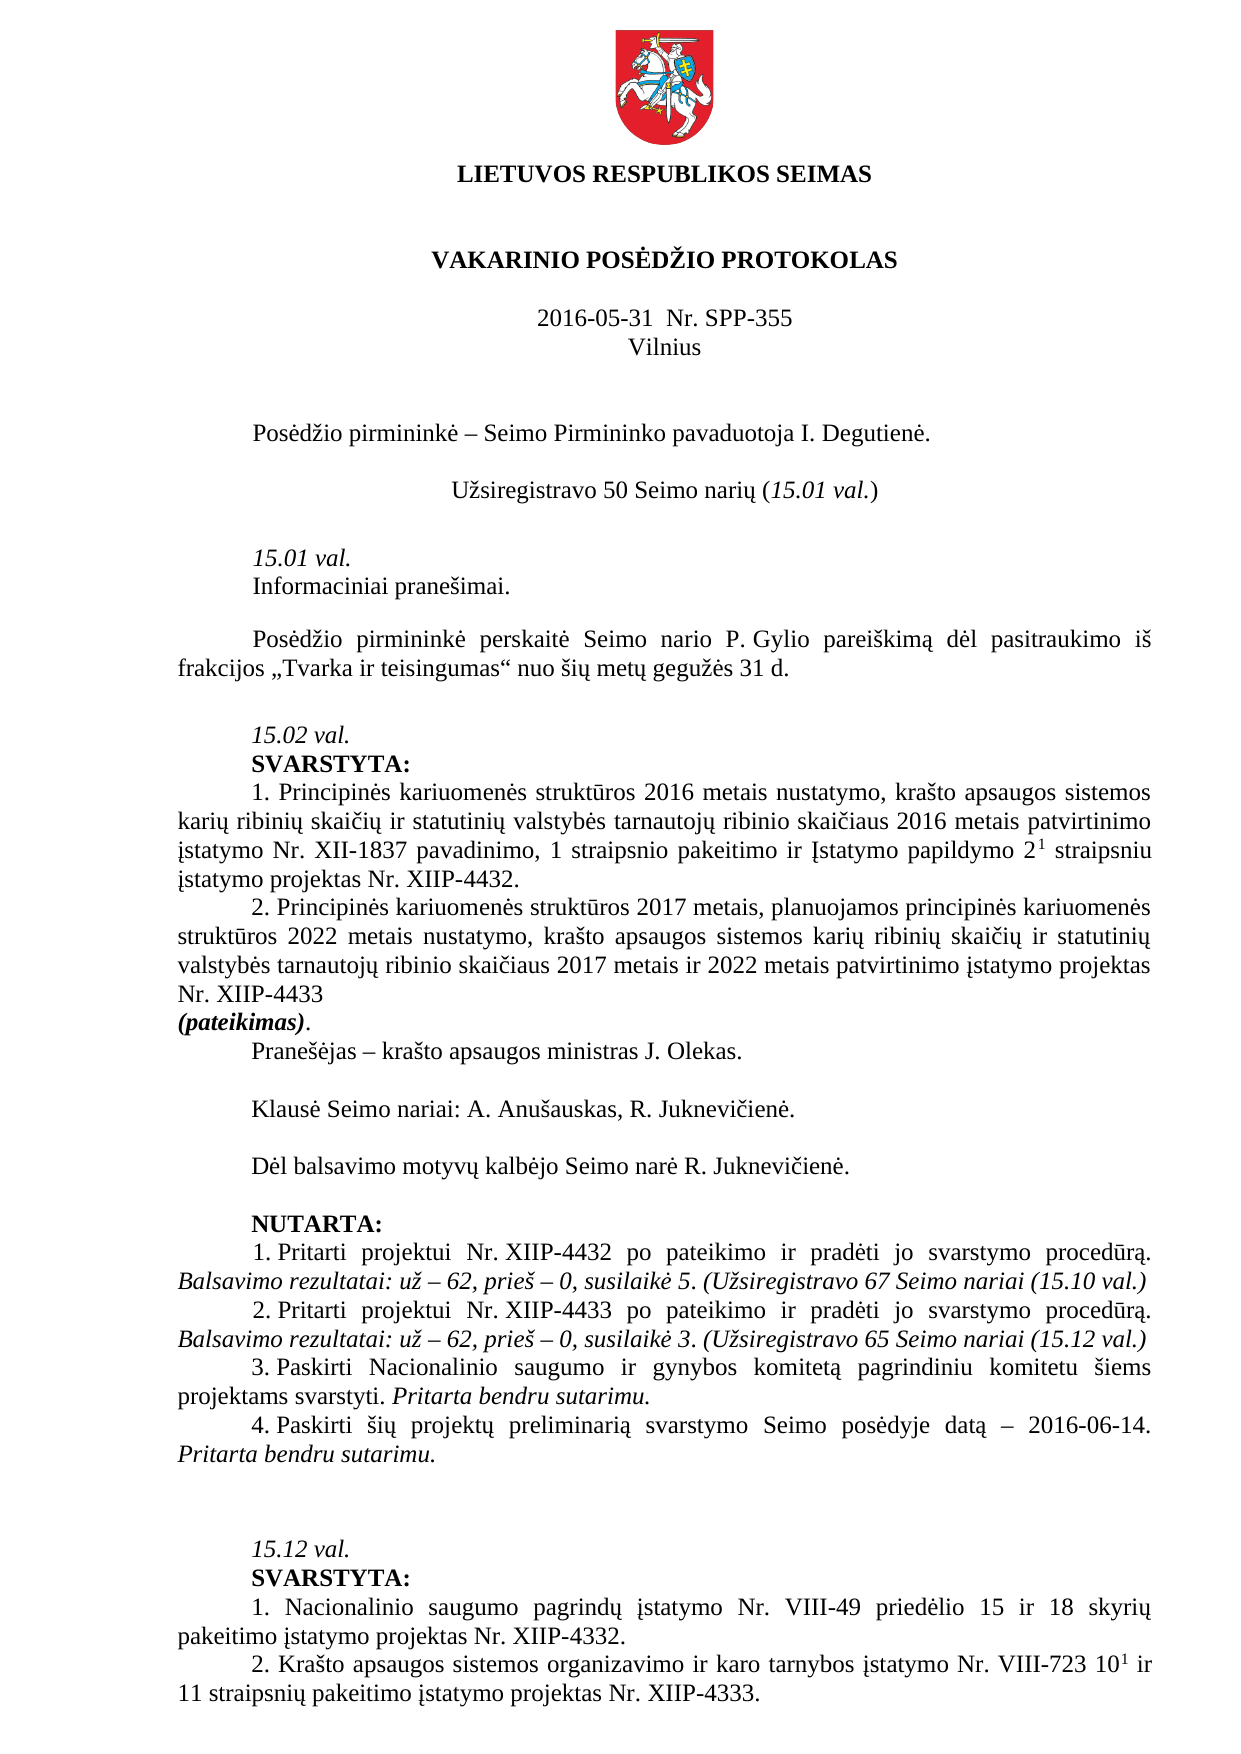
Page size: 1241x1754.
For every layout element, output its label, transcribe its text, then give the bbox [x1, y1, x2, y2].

text 1. Principinės kariuomenės struktūros 2016 metais nustatymo, krašto apsaugos sistemos karių ribinių skaičių ir statutinių valstybės tarnautojų ribinio skaičiaus 2016 metais patvirtinimo įstatymo Nr. XII-1837 pavadinimo, 1 straipsnio pakeitimo ir Įstatymo papildymo 21 straipsniu įstatymo projektas Nr. XIIP-4432. [177, 777, 1152, 892]
text Informaciniai pranešimai. [177, 571, 1152, 600]
text 15.02 val. [177, 720, 1152, 749]
text SVARSTYTA: [177, 1563, 1152, 1592]
text 2. Principinės kariuomenės struktūros 2017 metais, planuojamos principinės kariuomenės struktūros 2022 metais nustatymo, krašto apsaugos sistemos karių ribinių skaičių ir statutinių valstybės tarnautojų ribinio skaičiaus 2017 metais ir 2022 metais patvirtinimo įstatymo projektas Nr. XIIP-4433 [177, 892, 1152, 1007]
text 4. Paskirti šių projektų preliminarią svarstymo Seimo posėdyje datą – 2016-06-14. Pritarta bendru sutarimu. [177, 1410, 1152, 1467]
text Dėl balsavimo motyvų kalbėjo Seimo narė R. Juknevičienė. [177, 1151, 1152, 1180]
text 2. Pritarti projektui Nr. XIIP-4433 po pateikimo ir pradėti jo svarstymo procedūrą. Balsavimo rezultatai: už – 62, prieš – 0, susilaikė 3. (Užsiregistravo 65 Seimo nariai (15.12 val.) [177, 1295, 1152, 1352]
text Pranešėjas – krašto apsaugos ministras J. Olekas. [177, 1036, 1152, 1065]
text 15.01 val. [177, 543, 1152, 571]
text VAKARINIO POSĖDŽIO PROTOKOLAS [177, 246, 1152, 274]
text 2016-05-31 Nr. SPP-355 [177, 303, 1152, 332]
text 2. Krašto apsaugos sistemos organizavimo ir karo tarnybos įstatymo Nr. VIII-723 101 ir 11 straipsnių pakeitimo įstatymo projektas Nr. XIIP-4333. [177, 1649, 1152, 1707]
text 3. Paskirti Nacionalinio saugumo ir gynybos komitetą pagrindiniu komitetu šiems projektams svarstyti. Pritarta bendru sutarimu. [177, 1352, 1152, 1410]
text Posėdžio pirmininkė – Seimo Pirmininko pavaduotoja I. Degutienė. [177, 418, 1152, 447]
text Vilnius [177, 332, 1152, 361]
text Užsiregistravo 50 Seimo narių (15.01 val.) [177, 476, 1152, 504]
text NUTARTA: [177, 1209, 1152, 1237]
text SVARSTYTA: [177, 749, 1152, 777]
text 1. Nacionalinio saugumo pagrindų įstatymo Nr. VIII-49 priedėlio 15 ir 18 skyrių pakeitimo įstatymo projektas Nr. XIIP-4332. [177, 1592, 1152, 1649]
text Klausė Seimo nariai: A. Anušauskas, R. Juknevičienė. [177, 1094, 1152, 1122]
text Lietuvos Respublikos Seimas [177, 159, 1152, 188]
text Posėdžio pirmininkė perskaitė Seimo nario P. Gylio pareiškimą dėl pasitraukimo iš frakcijos „Tvarka ir teisingumas“ nuo šių metų gegužės 31 d. [177, 624, 1152, 682]
text (pateikimas). [177, 1007, 1152, 1036]
text 1. Pritarti projektui Nr. XIIP-4432 po pateikimo ir pradėti jo svarstymo procedūrą. Balsavimo rezultatai: už – 62, prieš – 0, susilaikė 5. (Užsiregistravo 67 Seimo nariai (15.10 val.) [177, 1237, 1152, 1295]
text 15.12 val. [177, 1534, 1152, 1563]
